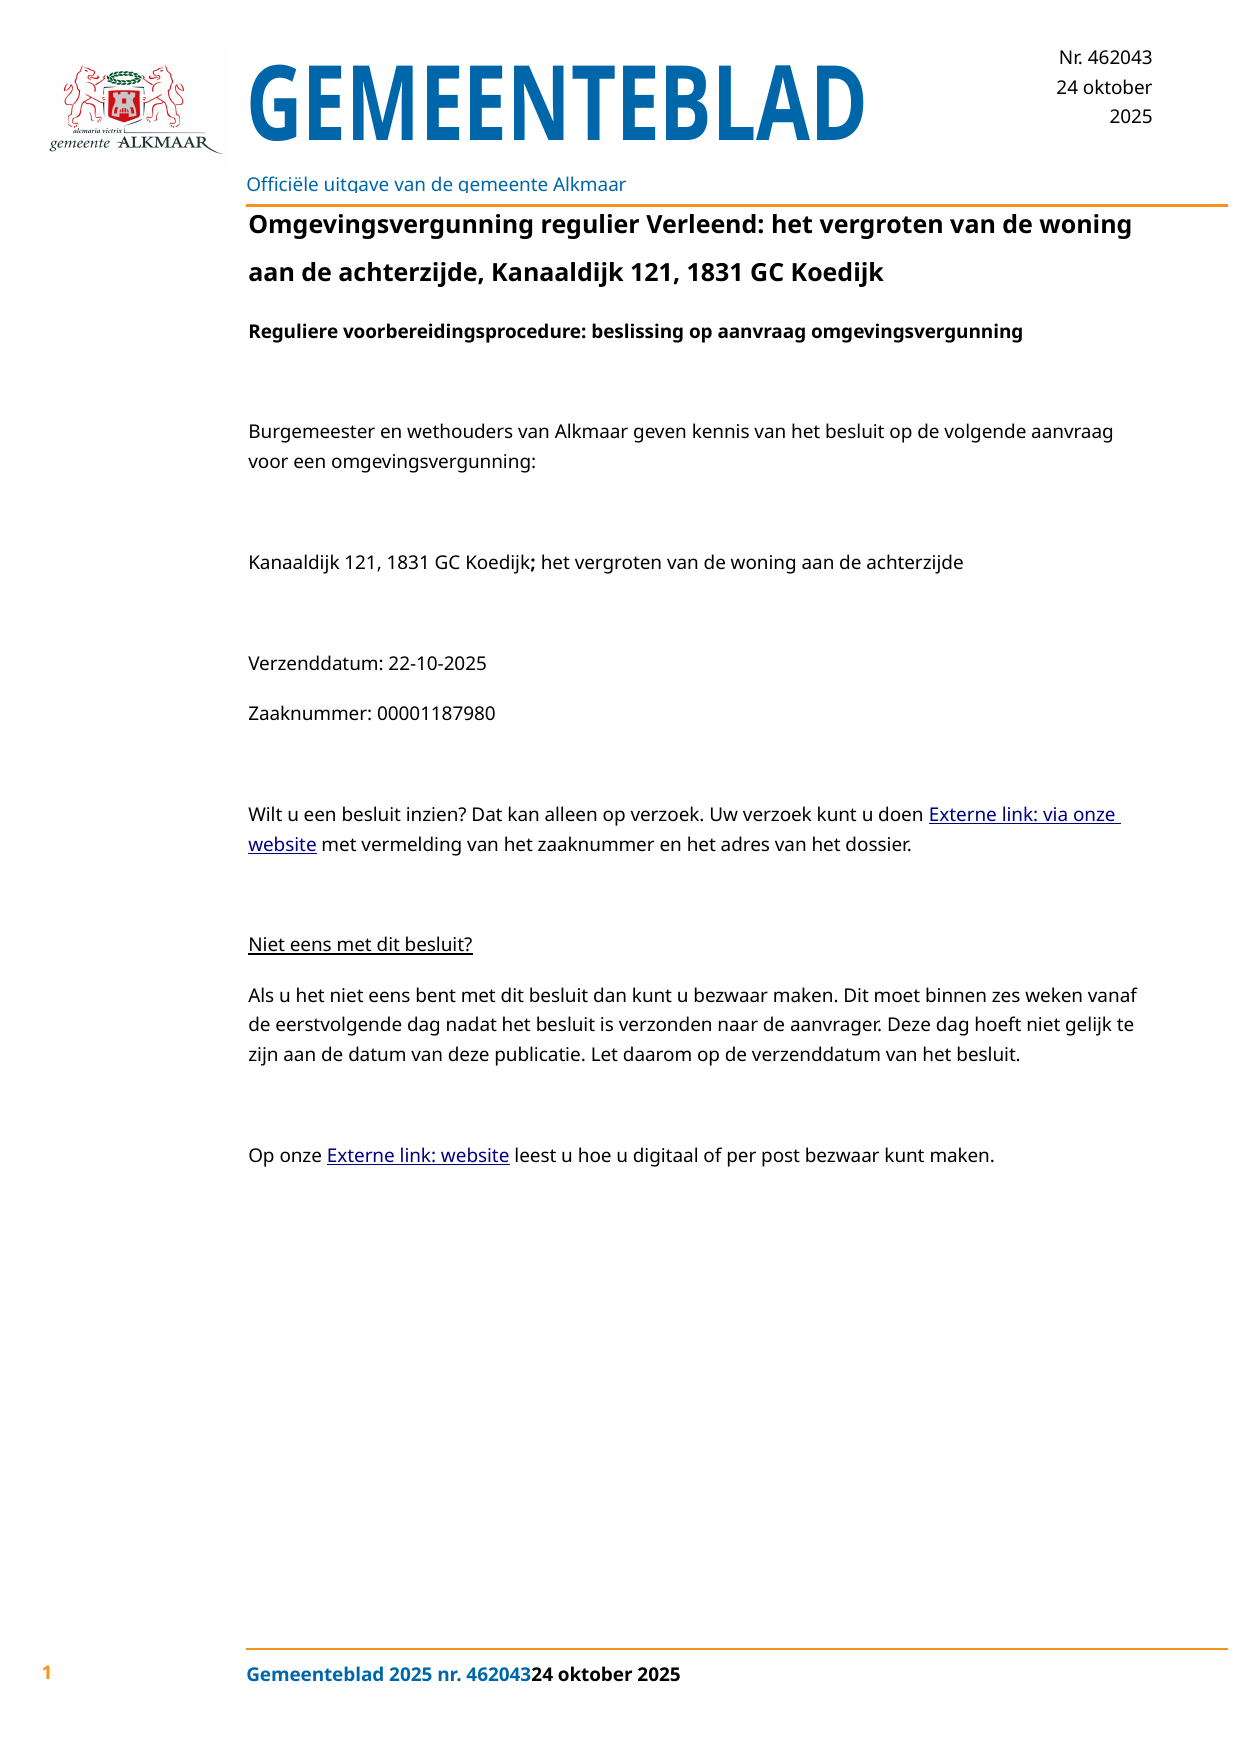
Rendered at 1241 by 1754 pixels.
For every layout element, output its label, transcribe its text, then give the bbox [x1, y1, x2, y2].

text Als u het niet eens bent met dit besluit dan kunt u bezwaar maken. Dit moet binnen zes weken vanaf de eerstvolgende dag nadat het besluit is verzonden naar de aanvrager. Deze dag hoeft niet gelijk te zijn aan de datum van deze publicatie. Let daarom op de verzenddatum van het besluit. [248, 982, 1152, 1067]
text Op onze Externe link: website leest u hoe u digitaal of per post bezwaar kunt maken. [248, 1142, 1152, 1168]
picture [41, 47, 231, 172]
text Wilt u een besluit inzien? Dat kan alleen op verzoek. Uw verzoek kunt u doen Externe link: via onze website met vermelding van het zaaknummer en het adres van het dossier. [248, 801, 1152, 857]
text Verzenddatum: 22-10-2025 [248, 650, 1152, 676]
text Kanaaldijk 121, 1831 GC Koedijk; het vergroten van de woning aan de achterzijde [248, 549, 1152, 575]
text Zaaknummer: 00001187980 [248, 700, 1152, 726]
text Niet eens met dit besluit? [248, 932, 1152, 957]
text Omgevingsvergunning regulier Verleend: het vergroten van de woning aan de achterzijde, Kanaaldijk 121, 1831 GC Koedijk [248, 207, 1152, 288]
text Reguliere voorbereidingsprocedure: beslissing op aanvraag omgevingsvergunning [248, 318, 1152, 344]
text Burgemeester en wethouders van Alkmaar geven kennis van het besluit op de volgende aanvraag voor een omgevingsvergunning: [248, 419, 1152, 474]
